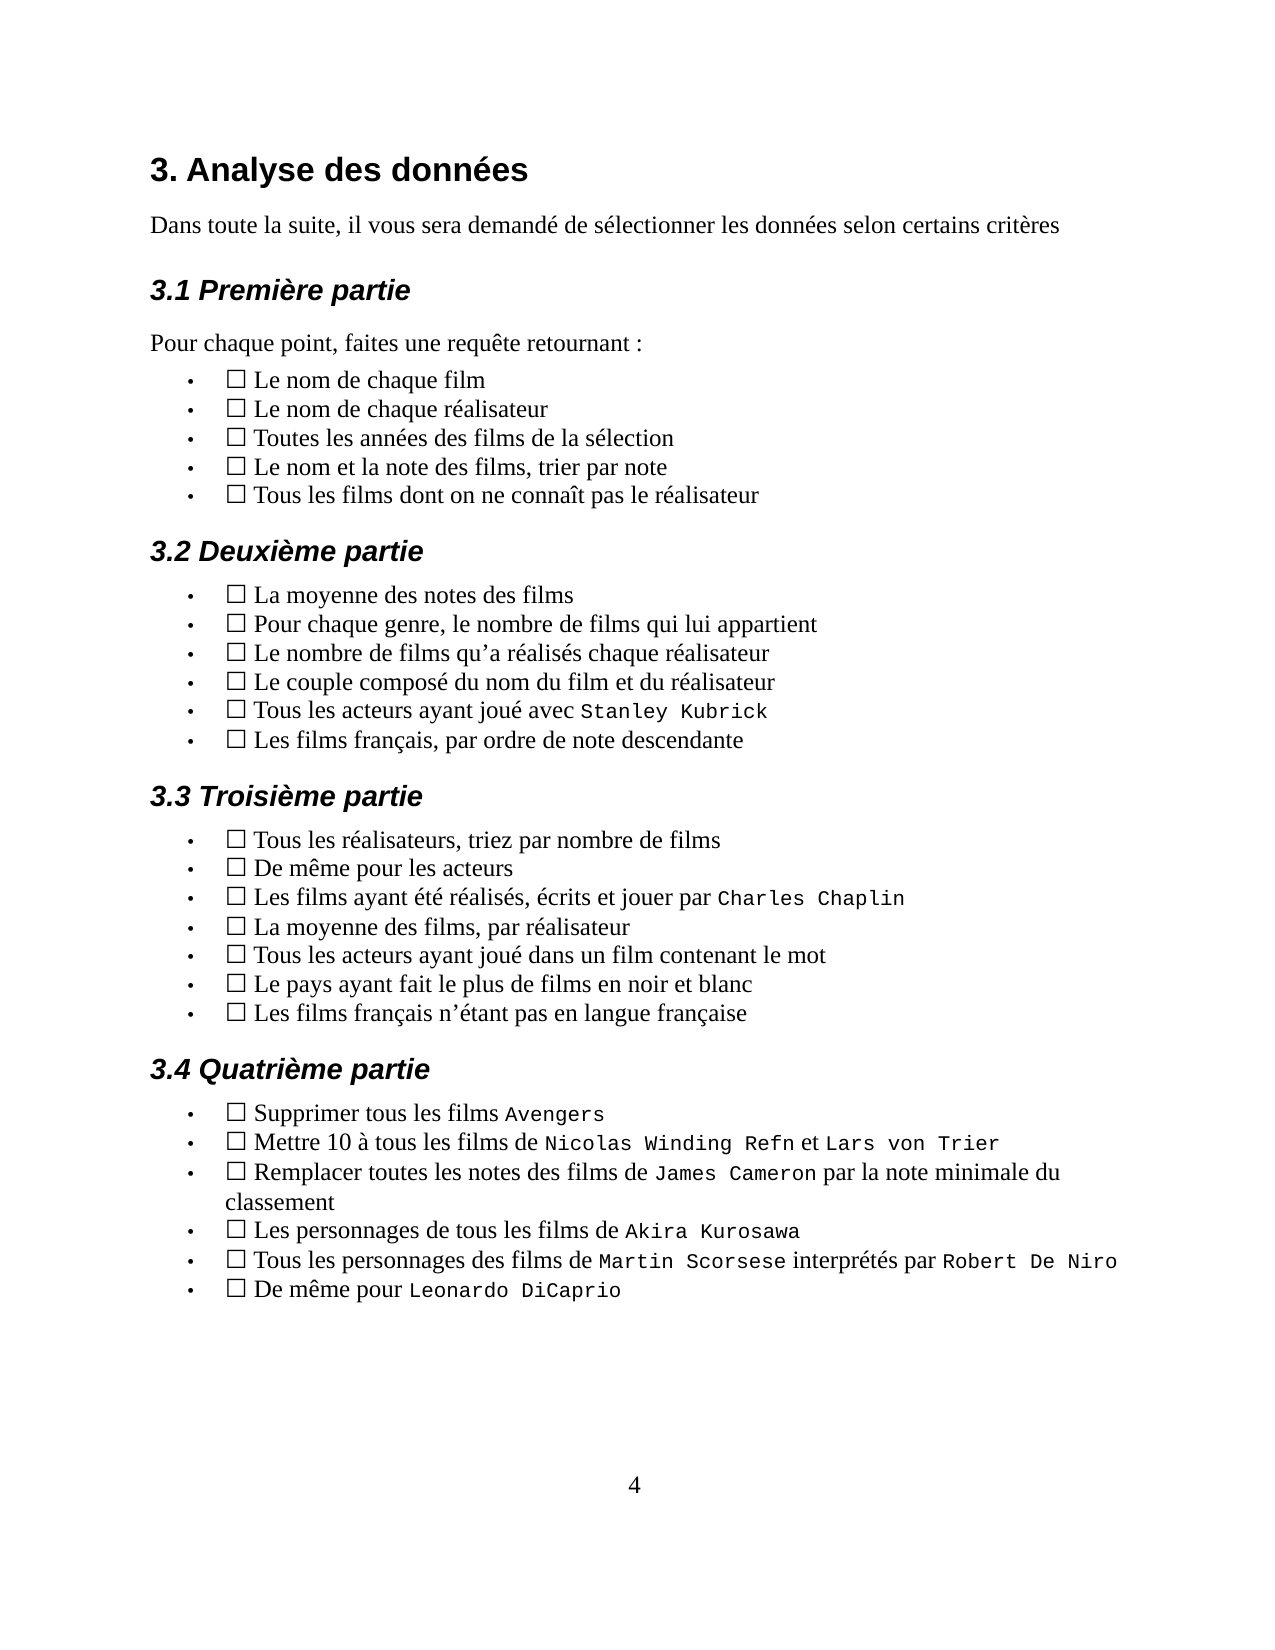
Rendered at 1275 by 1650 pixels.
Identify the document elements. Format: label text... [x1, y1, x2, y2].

list ☐ Tous les acteurs ayant joué dans un film contenant le mot [187, 941, 1125, 969]
list ☐ De même pour Leonardo DiCaprio [187, 1274, 1125, 1304]
list ☐ Le nom de chaque réalisateur [187, 394, 1125, 423]
list ☐ Le couple composé du nom du film et du réalisateur [187, 667, 1125, 695]
list ☐ De même pour les acteurs [187, 853, 1125, 882]
list ☐ Le pays ayant fait le plus de films en noir et blanc [187, 969, 1125, 998]
list ☐ Les films français, par ordre de note descendante [187, 725, 1125, 754]
list ☐ Les films ayant été réalisés, écrits et jouer par Charles Chaplin [187, 882, 1125, 912]
list ☐ Les personnages de tous les films de Akira Kurosawa [187, 1215, 1125, 1245]
text Dans toute la suite, il vous sera demandé de sélectionner les données selon certains critères [150, 210, 1125, 239]
subtitle 3.4 Quatrième partie [150, 1052, 1125, 1085]
list ☐ La moyenne des films, par réalisateur [187, 912, 1125, 941]
list ☐ Tous les personnages des films de Martin Scorsese interprétés par Robert De Niro [187, 1245, 1125, 1274]
subtitle 3. Analyse des données [150, 150, 1125, 189]
list ☐ La moyenne des notes des films [187, 580, 1125, 609]
list ☐ Supprimer tous les films Avengers [187, 1098, 1125, 1127]
list ☐ Toutes les années des films de la sélection [187, 423, 1125, 452]
list ☐ Remplacer toutes les notes des films de James Cameron par la note minimale du classement [187, 1157, 1125, 1215]
list ☐ Pour chaque genre, le nombre de films qui lui appartient [187, 609, 1125, 638]
list ☐ Le nombre de films qu’a réalisés chaque réalisateur [187, 638, 1125, 667]
list ☐ Le nom et la note des films, trier par note [187, 452, 1125, 481]
text Pour chaque point, faites une requête retournant : [150, 328, 1125, 357]
subtitle 3.1 Première partie [150, 273, 1125, 306]
subtitle 3.2 Deuxième partie [150, 534, 1125, 568]
subtitle 3.3 Troisième partie [150, 779, 1125, 812]
list ☐ Les films français n’étant pas en langue française [187, 998, 1125, 1027]
list ☐ Tous les acteurs ayant joué avec Stanley Kubrick [187, 695, 1125, 725]
list ☐ Tous les films dont on ne connaît pas le réalisateur [187, 481, 1125, 509]
list ☐ Mettre 10 à tous les films de Nicolas Winding Refn et Lars von Trier [187, 1127, 1125, 1157]
list ☐ Le nom de chaque film [187, 366, 1125, 394]
list ☐ Tous les réalisateurs, triez par nombre de films [187, 825, 1125, 853]
